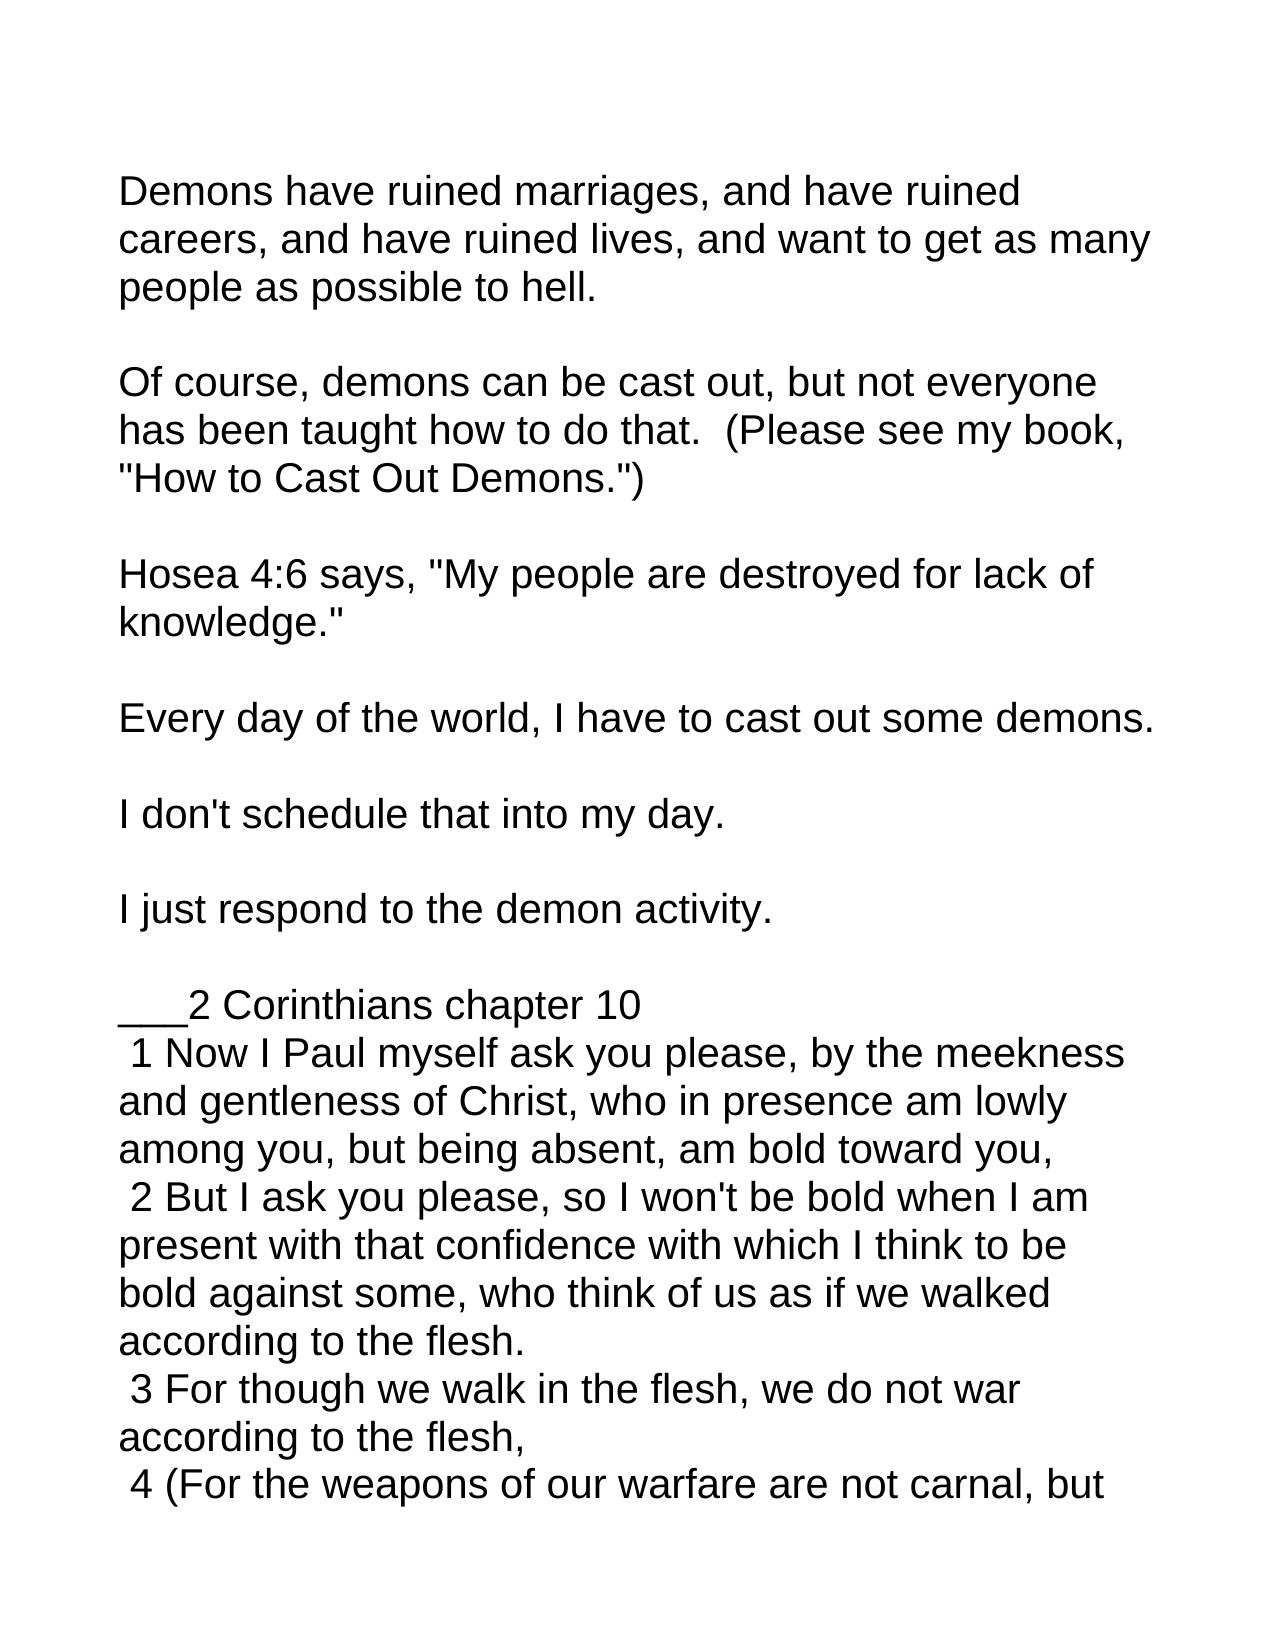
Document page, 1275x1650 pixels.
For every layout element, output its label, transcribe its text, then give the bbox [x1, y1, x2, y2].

text I just respond to the demon activity. [118, 885, 1157, 933]
text Hosea 4:6 says, "My people are destroyed for lack of knowledge." [118, 549, 1157, 645]
text Every day of the world, I have to cast out some demons. [118, 693, 1157, 741]
text Demons have ruined marriages, and have ruined careers, and have ruined lives, and want to get as many people as possible to hell. [118, 166, 1157, 310]
text Of course, demons can be cast out, but not everyone has been taught how to do that. (Please see my book, "How to Cast Out Demons.") [118, 358, 1157, 501]
text 4 (For the weapons of our warfare are not carnal, but [118, 1460, 1157, 1508]
text 1 Now I Paul myself ask you please, by the meekness and gentleness of Christ, who in presence am lowly among you, but being absent, am bold toward you, [118, 1028, 1157, 1172]
text ___2 Corinthians chapter 10 [118, 981, 1157, 1028]
text 2 But I ask you please, so I won't be bold when I am present with that confidence with which I think to be bold against some, who think of us as if we walked according to the flesh. [118, 1172, 1157, 1364]
text I don't schedule that into my day. [118, 789, 1157, 837]
text 3 For though we walk in the flesh, we do not war according to the flesh, [118, 1364, 1157, 1460]
